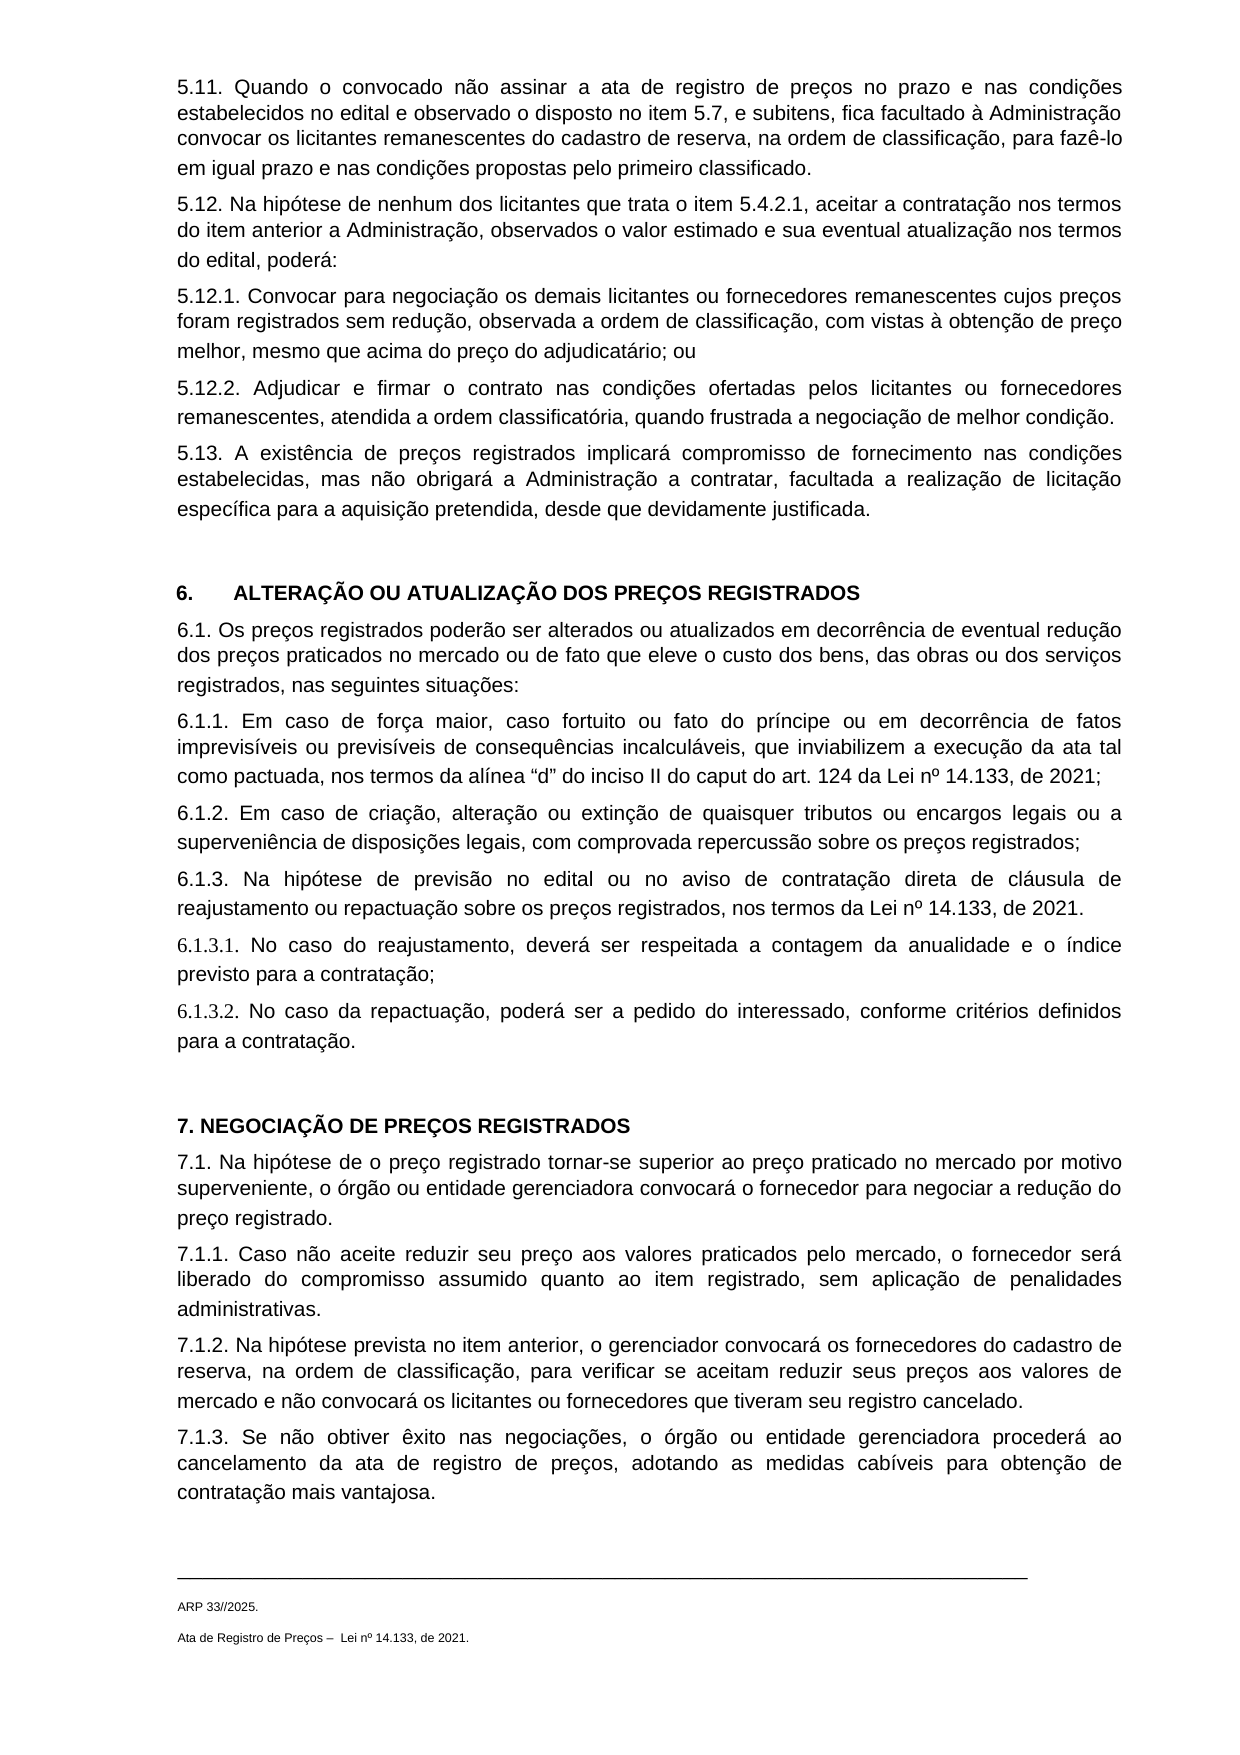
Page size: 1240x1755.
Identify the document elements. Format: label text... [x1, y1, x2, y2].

text 7.1.1. Caso não aceite reduzir seu preço aos valores praticados pelo mercado, o fornecedor será liberado do compromisso assumido quanto ao item registrado, sem aplicação de penalidades administrativas. [177, 1242, 1123, 1322]
text 6.1.2. Em caso de criação, alteração ou extinção de quaisquer tributos ou encargos legais ou a superveniência de disposições legais, com comprovada repercussão sobre os preços registrados; [177, 801, 1123, 855]
text 5.13. A existência de preços registrados implicará compromisso de fornecimento nas condições estabelecidas, mas não obrigará a Administração a contratar, facultada a realização de licitação específica para a aquisição pretendida, desde que devidamente justificada. [177, 441, 1123, 522]
subtitle 7. NEGOCIAÇÃO DE PREÇOS REGISTRADOS [177, 1110, 1125, 1139]
text 6.1.1. Em caso de força maior, caso fortuito ou fato do príncipe ou em decorrência de fatos imprevisíveis ou previsíveis de consequências incalculáveis, que inviabilizem a execução da ata tal como pactuada, nos termos da alínea “d” do inciso II do caput do art. 124 da Lei nº 14.133, de 2021; [177, 709, 1123, 789]
text 7.1.3. Se não obtiver êxito nas negociações, o órgão ou entidade gerenciadora procederá ao cancelamento da ata de registro de preços, adotando as medidas cabíveis para obtenção de contratação mais vantajosa. [177, 1425, 1123, 1505]
text 7.1. Na hipótese de o preço registrado tornar-se superior ao preço praticado no mercado por motivo superveniente, o órgão ou entidade gerenciadora convocará o fornecedor para negociar a redução do preço registrado. [177, 1150, 1123, 1230]
subtitle 6. ALTERAÇÃO OU ATUALIZAÇÃO DOS PREÇOS REGISTRADOS [176, 577, 1125, 606]
text 7.1.2. Na hipótese prevista no item anterior, o gerenciador convocará os fornecedores do cadastro de reserva, na ordem de classificação, para verificar se aceitam reduzir seus preços aos valores de mercado e não convocará os licitantes ou fornecedores que tiveram seu registro cancelado. [177, 1333, 1123, 1413]
text 6.1. Os preços registrados poderão ser alterados ou atualizados em decorrência de eventual redução dos preços praticados no mercado ou de fato que eleve o custo dos bens, das obras ou dos serviços registrados, nas seguintes situações: [177, 617, 1123, 698]
text 6.1.3.1. No caso do reajustamento, deverá ser respeitada a contagem da anualidade e o índice previsto para a contratação; [177, 932, 1123, 987]
text 6.1.3.2. No caso da repactuação, poderá ser a pedido do interessado, conforme critérios definidos para a contratação. [177, 998, 1123, 1053]
text 5.12. Na hipótese de nenhum dos licitantes que trata o item 5.4.2.1, aceitar a contratação nos termos do item anterior a Administração, observados o valor estimado e sua eventual atualização nos termos do edital, poderá: [177, 192, 1123, 272]
text 5.12.2. Adjudicar e firmar o contrato nas condições ofertadas pelos licitantes ou fornecedores remanescentes, atendida a ordem classificatória, quando frustrada a negociação de melhor condição. [177, 375, 1123, 430]
text 5.11. Quando o convocado não assinar a ata de registro de preços no prazo e nas condições estabelecidos no edital e observado o disposto no item 5.7, e subitens, fica facultado à Administração convocar os licitantes remanescentes do cadastro de reserva, na ordem de classificação, para fazê-lo em igual prazo e nas condições propostas pelo primeiro classificado. [177, 75, 1123, 181]
text 6.1.3. Na hipótese de previsão no edital ou no aviso de contratação direta de cláusula de reajustamento ou repactuação sobre os preços registrados, nos termos da Lei nº 14.133, de 2021. [177, 866, 1123, 921]
text 5.12.1. Convocar para negociação os demais licitantes ou fornecedores remanescentes cujos preços foram registrados sem redução, observada a ordem de classificação, com vistas à obtenção de preço melhor, mesmo que acima do preço do adjudicatário; ou [177, 284, 1123, 364]
